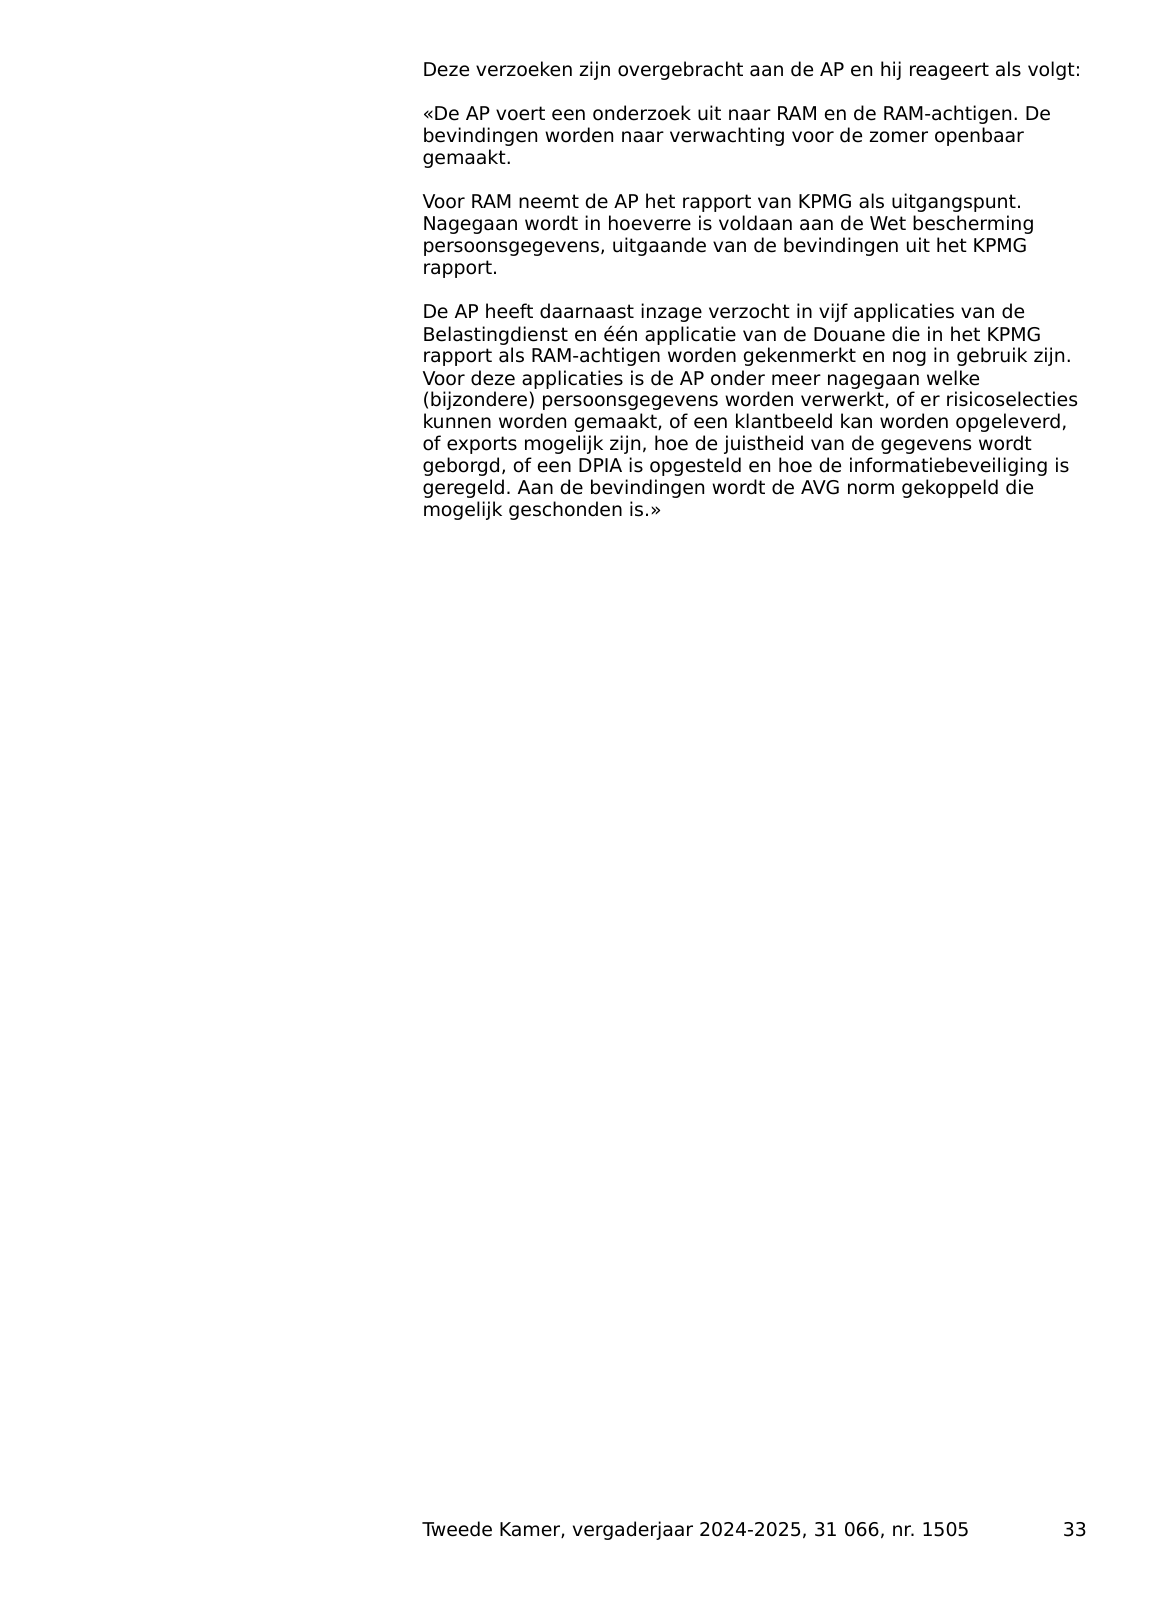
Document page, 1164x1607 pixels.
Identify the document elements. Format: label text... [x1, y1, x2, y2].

text Voor RAM neemt de AP het rapport van KPMG als uitgangspunt. Nagegaan wordt in hoeverre is voldaan aan de Wet bescherming persoonsgegevens, uitgaande van de bevindingen uit het KPMG rapport. [422, 191, 1087, 279]
text Deze verzoeken zijn overgebracht aan de AP en hij reageert als volgt: [422, 59, 1087, 81]
text «De AP voert een onderzoek uit naar RAM en de RAM-achtigen. De bevindingen worden naar verwachting voor de zomer openbaar gemaakt. [422, 103, 1087, 169]
text De AP heeft daarnaast inzage verzocht in vijf applicaties van de Belastingdienst en één applicatie van de Douane die in het KPMG rapport als RAM-achtigen worden gekenmerkt en nog in gebruik zijn. Voor deze applicaties is de AP onder meer nagegaan welke (bijzondere) persoonsgegevens worden verwerkt, of er risicoselecties kunnen worden gemaakt, of een klantbeeld kan worden opgeleverd, of exports mogelijk zijn, hoe de juistheid van de gegevens wordt geborgd, of een DPIA is opgesteld en hoe de informatiebeveiliging is geregeld. Aan de bevindingen wordt de AVG norm gekoppeld die mogelijk geschonden is.» [422, 301, 1087, 521]
